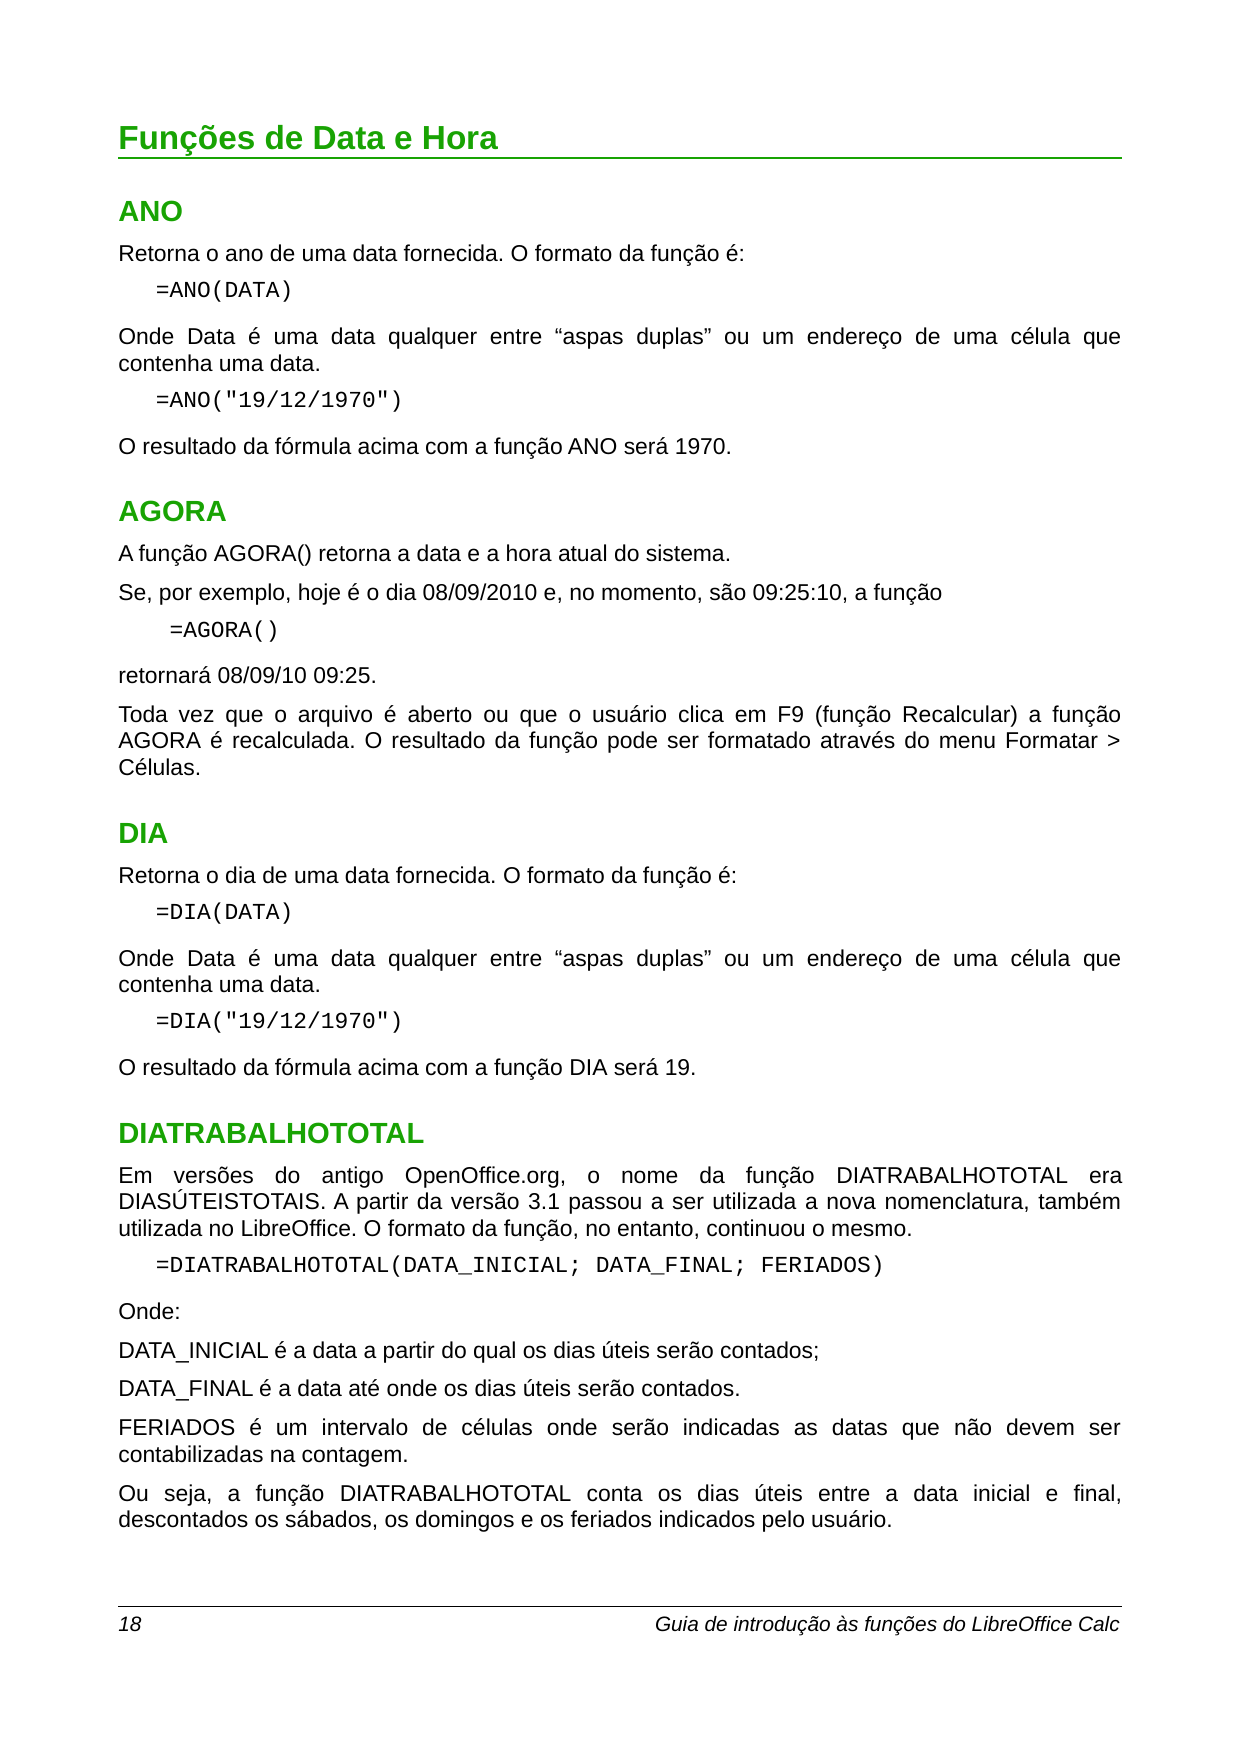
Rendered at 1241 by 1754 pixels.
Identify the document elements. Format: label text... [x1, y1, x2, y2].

text Onde: [118, 1298, 1122, 1324]
text Retorna o dia de uma data fornecida. O formato da função é: [118, 862, 1122, 888]
text DATA_INICIAL é a data a partir do qual os dias úteis serão contados; [118, 1337, 1122, 1363]
subtitle DIATRABALHOTOTAL [118, 1116, 1122, 1149]
text Ou seja, a função DIATRABALHOTOTAL conta os dias úteis entre a data inicial e final, descontados os sábados, os domingos e os feriados indicados pelo usuário. [118, 1479, 1122, 1532]
text Onde Data é uma data qualquer entre “aspas duplas” ou um endereço de uma célula que contenha uma data. [118, 945, 1122, 997]
text FERIADOS é um intervalo de células onde serão indicadas as datas que não devem ser contabilizadas na contagem. [118, 1414, 1122, 1467]
subtitle AGORA [118, 494, 1122, 528]
text A função AGORA() retorna a data e a hora atual do sistema. [118, 540, 1122, 567]
text O resultado da fórmula acima com a função ANO será 1970. [118, 433, 1122, 459]
text =AGORA() [156, 618, 1122, 644]
text retornará 08/09/10 09:25. [118, 662, 1122, 689]
text Em versões do antigo OpenOffice.org, o nome da função DIATRABALHOTOTAL era DIASÚTEISTOTAIS. A partir da versão 3.1 passou a ser utilizada a nova nomenclatura, também utilizada no LibreOffice. O formato da função, no entanto, continuou o mesmo. [118, 1162, 1122, 1241]
text Onde Data é uma data qualquer entre “aspas duplas” ou um endereço de uma célula que contenha uma data. [118, 323, 1122, 376]
text Se, por exemplo, hoje é o dia 08/09/2010 e, no momento, são 09:25:10, a função [118, 579, 1122, 606]
text =DIA(DATA) [156, 900, 1122, 926]
text =ANO("19/12/1970") [156, 388, 1122, 414]
text DATA_FINAL é a data até onde os dias úteis serão contados. [118, 1375, 1122, 1402]
text =DIA("19/12/1970") [156, 1010, 1122, 1036]
text Retorna o ano de uma data fornecida. O formato da função é: [118, 240, 1122, 266]
text Toda vez que o arquivo é aberto ou que o usuário clica em F9 (função Recalcular) a função AGORA é recalculada. O resultado da função pode ser formatado através do menu Formatar > Células. [118, 701, 1122, 780]
subtitle DIA [118, 816, 1122, 849]
text =DIATRABALHOTOTAL(DATA_INICIAL; DATA_FINAL; FERIADOS) [156, 1253, 1122, 1279]
subtitle ANO [118, 194, 1122, 228]
subtitle Funções de Data e Hora [118, 118, 1122, 157]
text O resultado da fórmula acima com a função DIA será 19. [118, 1054, 1122, 1081]
text =ANO(DATA) [156, 279, 1122, 305]
